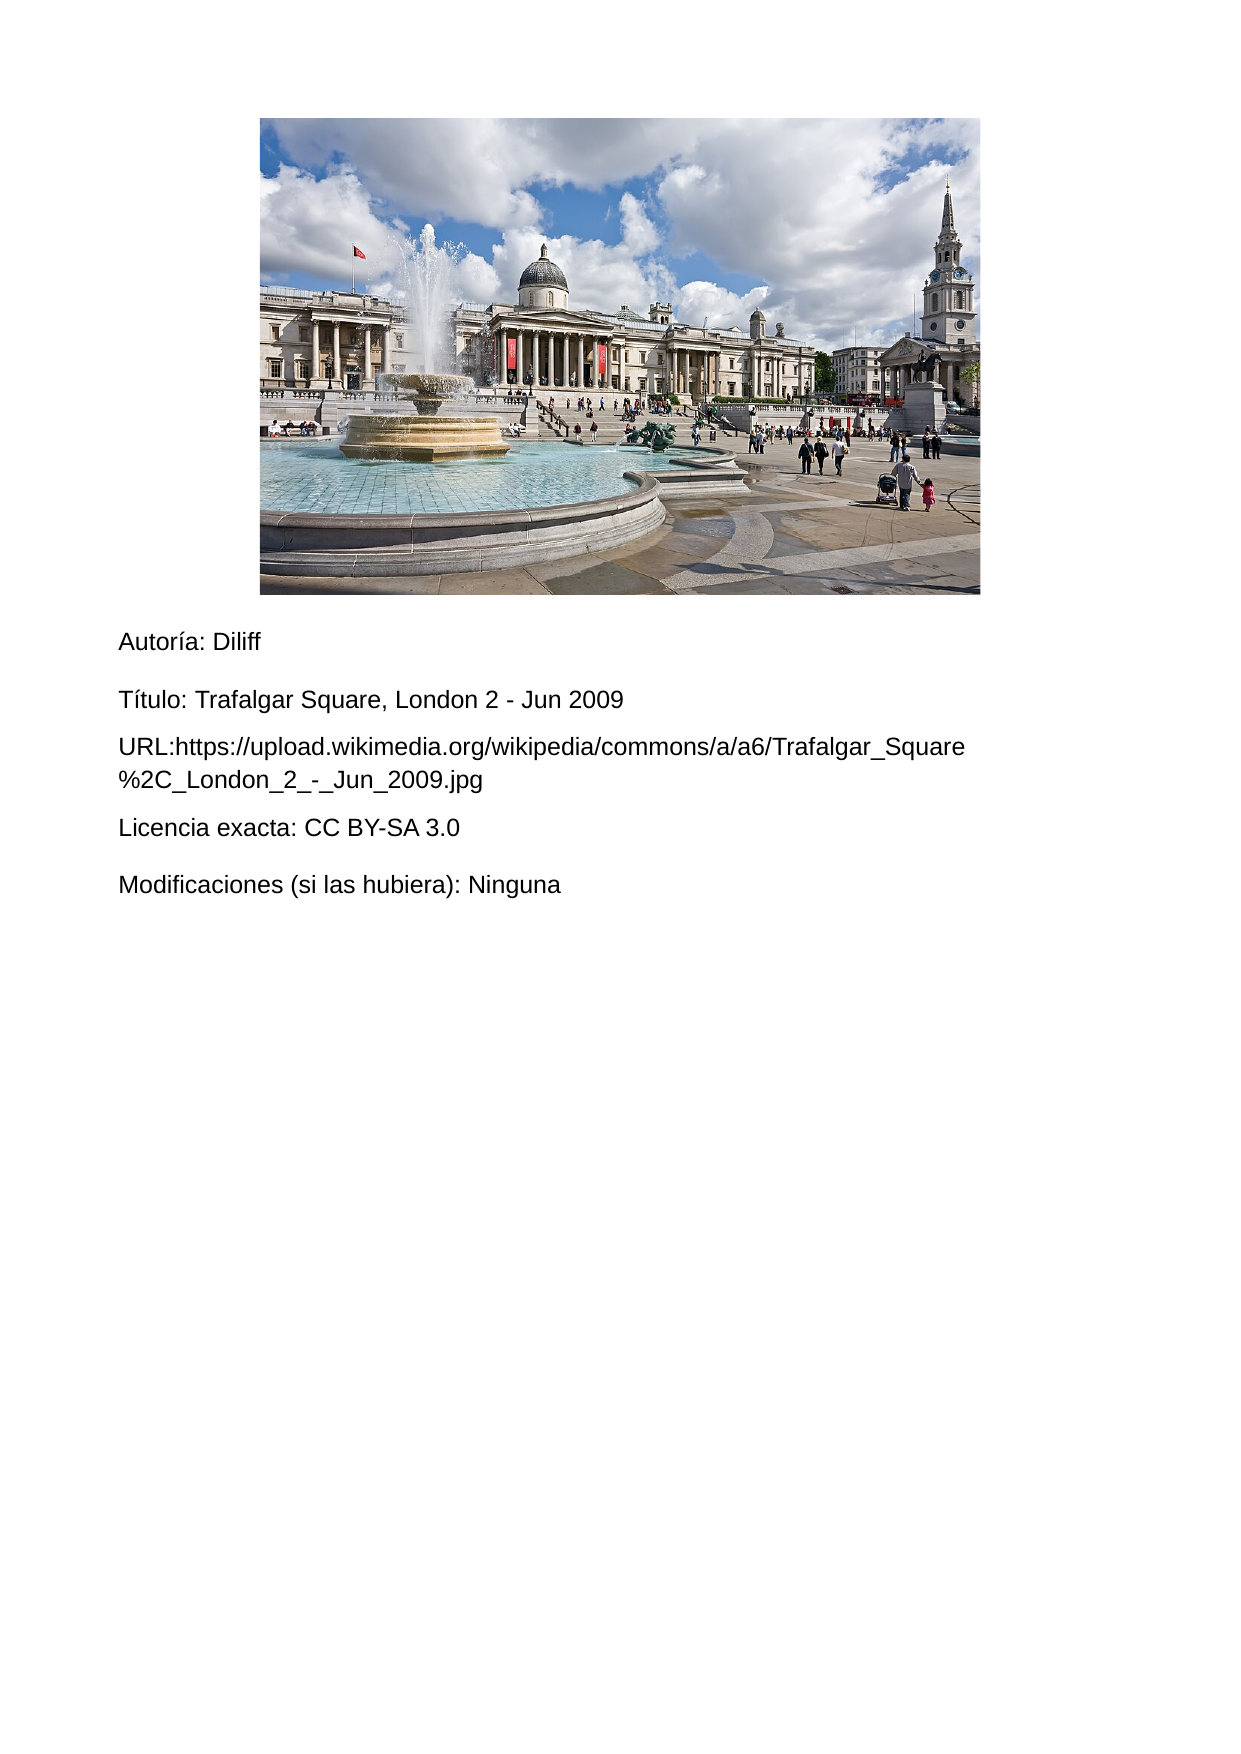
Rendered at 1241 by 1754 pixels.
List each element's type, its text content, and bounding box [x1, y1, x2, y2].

text Licencia exacta: CC BY-SA 3.0 [118, 813, 1122, 842]
text Autoría: Diliff [118, 627, 1122, 656]
picture [259, 118, 981, 595]
text Título: Trafalgar Square, London 2 - Jun 2009 [118, 685, 1122, 713]
text Modificaciones (si las hubiera): Ninguna [118, 870, 1122, 899]
text URL:https://upload.wikimedia.org/wikipedia/commons/a/a6/Trafalgar_Square%2C_London_2_-_Jun_2009.jpg [118, 732, 1122, 794]
